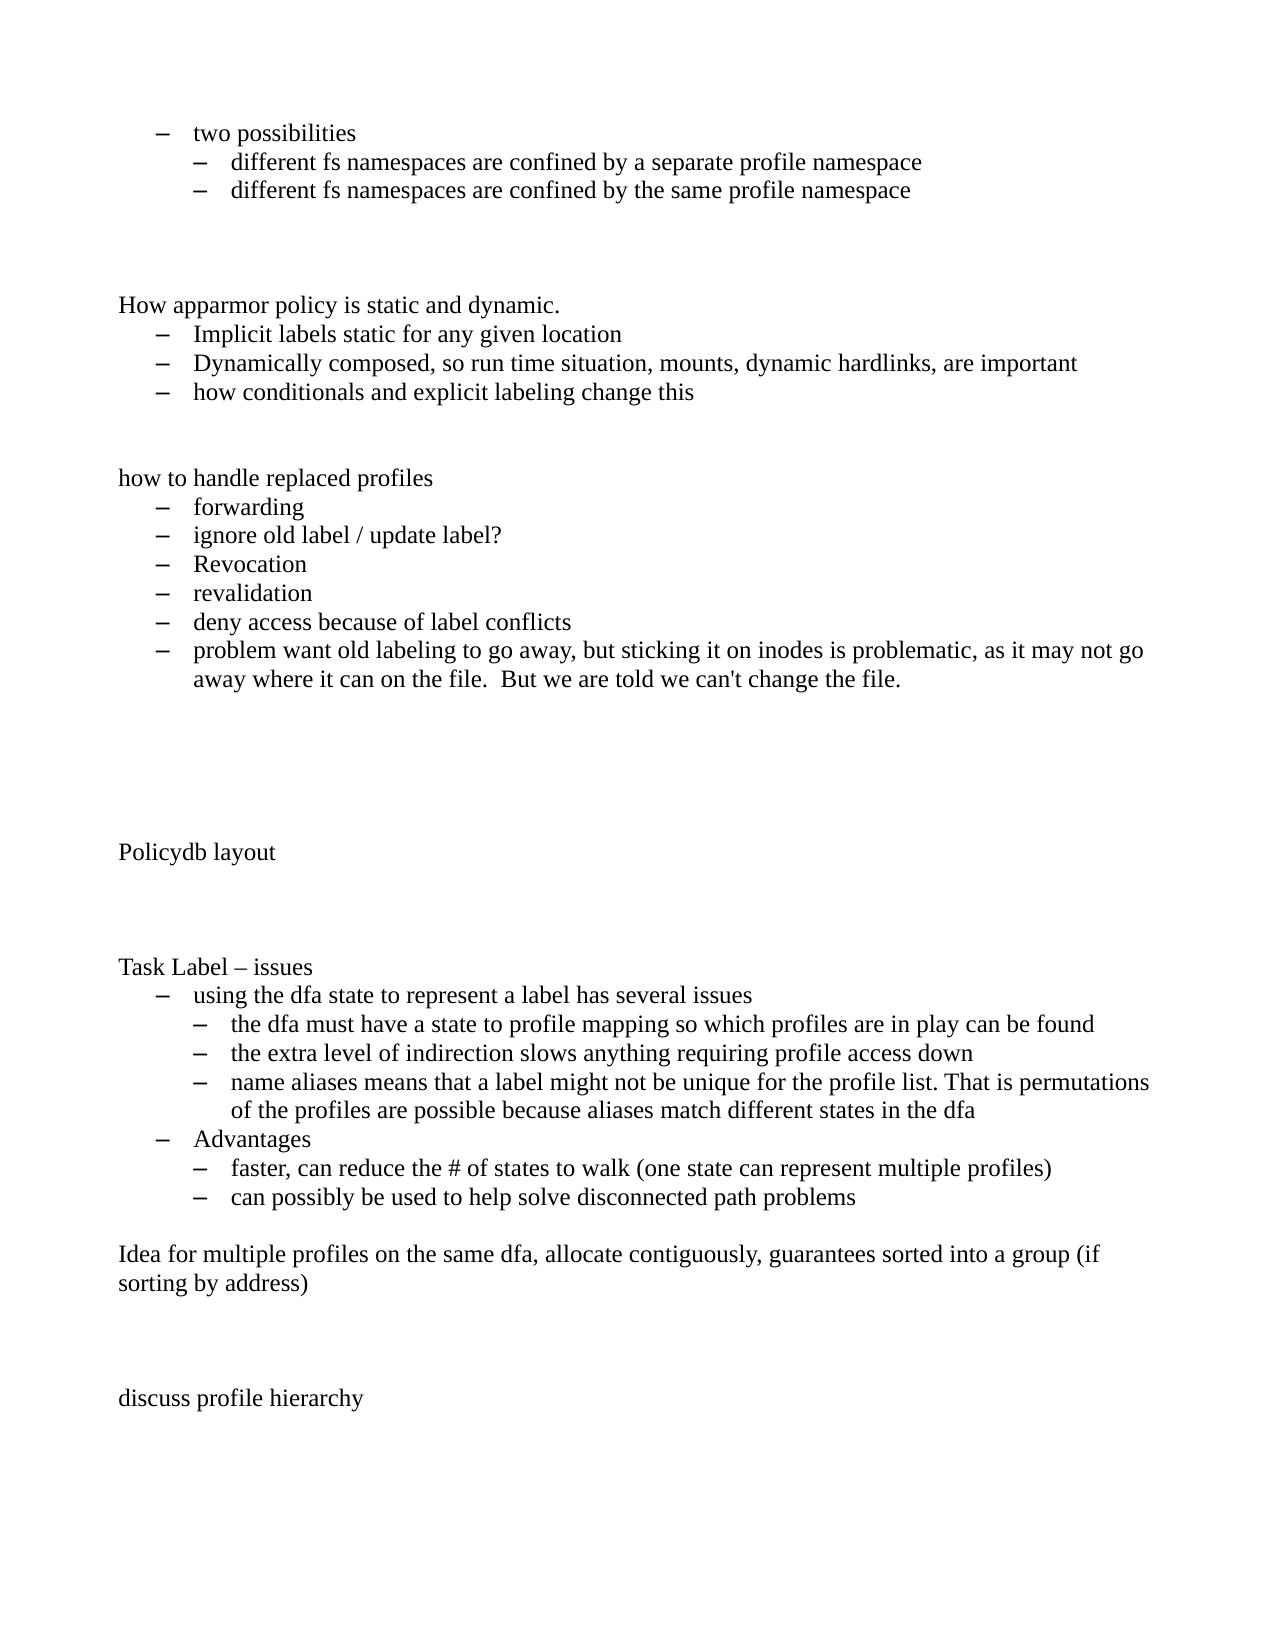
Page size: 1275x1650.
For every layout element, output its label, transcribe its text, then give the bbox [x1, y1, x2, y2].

text Policydb layout [118, 837, 1157, 866]
list problem want old labeling to go away, but sticking it on inodes is problematic, as it may not go away where it can on the file. But we are told we can't change the file. [156, 636, 1157, 693]
list deny access because of label conflicts [156, 607, 1157, 636]
text Idea for multiple profiles on the same dfa, allocate contiguously, guarantees sorted into a group (if sorting by address) [118, 1239, 1157, 1297]
text how to handle replaced profiles [118, 463, 1157, 492]
text Task Label – issues [118, 952, 1157, 981]
list Advantages [156, 1124, 1157, 1153]
list how conditionals and explicit labeling change this [156, 377, 1157, 406]
text How apparmor policy is static and dynamic. [118, 291, 1157, 319]
text discuss profile hierarchy [118, 1383, 1157, 1412]
list ignore old label / update label? [156, 521, 1157, 549]
list name aliases means that a label might not be unique for the profile list. That is permutations of the profiles are possible because aliases match different states in the dfa [193, 1067, 1157, 1124]
list the dfa must have a state to profile mapping so which profiles are in play can be found [193, 1009, 1157, 1038]
list revalidation [156, 578, 1157, 607]
list faster, can reduce the # of states to walk (one state can represent multiple profiles) [193, 1153, 1157, 1182]
list two possibilities [156, 118, 1157, 147]
list Revocation [156, 549, 1157, 578]
list different fs namespaces are confined by a separate profile namespace [193, 147, 1157, 176]
list forwarding [156, 492, 1157, 521]
list different fs namespaces are confined by the same profile namespace [193, 176, 1157, 204]
list Dynamically composed, so run time situation, mounts, dynamic hardlinks, are important [156, 348, 1157, 377]
list the extra level of indirection slows anything requiring profile access down [193, 1038, 1157, 1067]
list using the dfa state to represent a label has several issues [156, 981, 1157, 1009]
list can possibly be used to help solve disconnected path problems [193, 1182, 1157, 1211]
list Implicit labels static for any given location [156, 319, 1157, 348]
